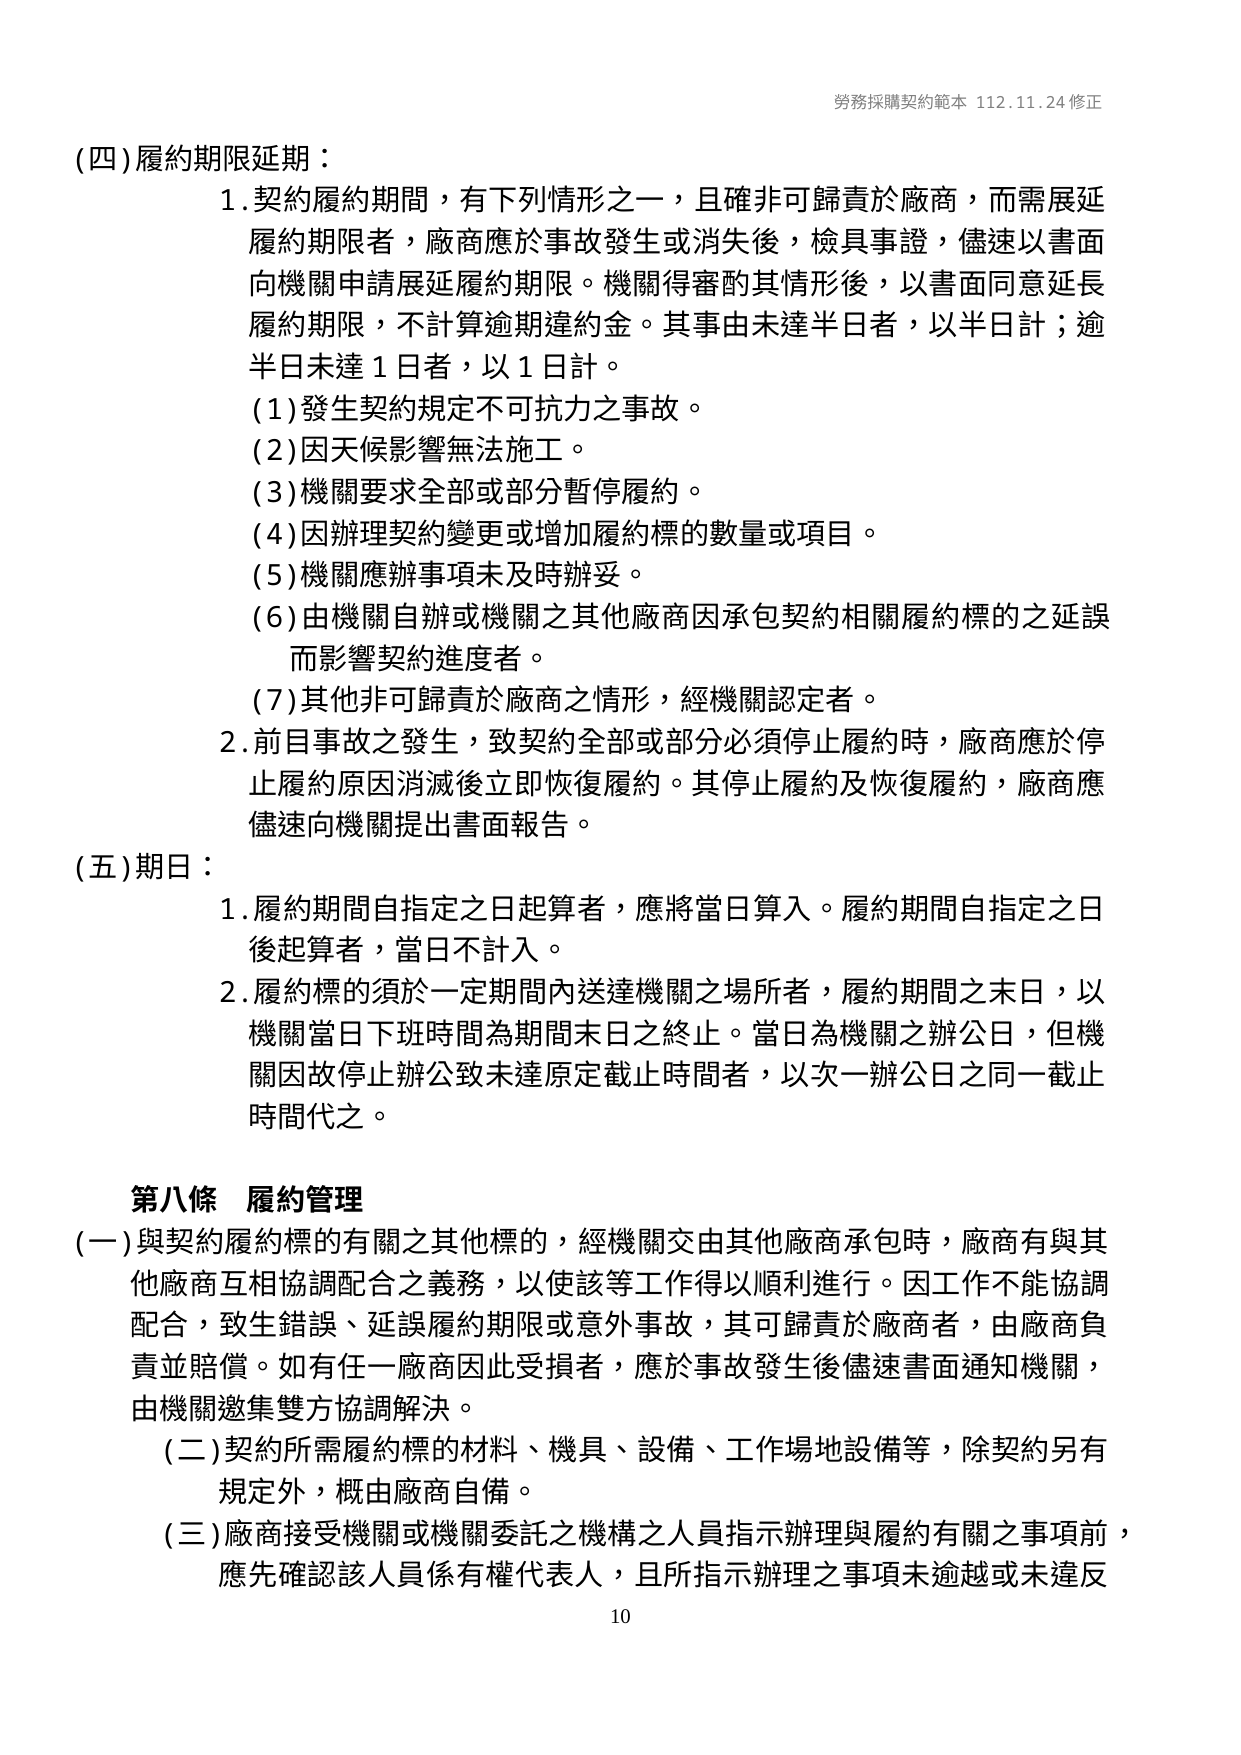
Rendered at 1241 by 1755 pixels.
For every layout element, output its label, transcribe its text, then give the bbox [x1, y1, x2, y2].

text (五)期日： [71, 844, 1110, 886]
text (6)由機關自辦或機關之其他廠商因承包契約相關履約標的之延誤而影響契約進度者。 [248, 594, 1110, 677]
text 2.履約標的須於一定期間內送達機關之場所者，履約期間之末日，以機關當日下班時間為期間末日之終止。當日為機關之辦公日，但機關因故停止辦公致未達原定截止時間者，以次一辦公日之同一截止時間代之。 [218, 969, 1108, 1136]
text 2.前目事故之發生，致契約全部或部分必須停止履約時，廠商應於停止履約原因消滅後立即恢復履約。其停止履約及恢復履約，廠商應儘速向機關提出書面報告。 [218, 719, 1108, 844]
text (一)與契約履約標的有關之其他標的，經機關交由其他廠商承包時，廠商有與其他廠商互相協調配合之義務，以使該等工作得以順利進行。因工作不能協調配合，致生錯誤、延誤履約期限或意外事故，其可歸責於廠商者，由廠商負責並賠償。如有任一廠商因此受損者，應於事故發生後儘速書面通知機關，由機關邀集雙方協調解決。 [71, 1219, 1110, 1427]
text (3)機關要求全部或部分暫停履約。 [248, 469, 1110, 511]
text (7)其他非可歸責於廠商之情形，經機關認定者。 [248, 677, 1110, 719]
text (1)發生契約規定不可抗力之事故。 [248, 386, 1110, 427]
text (三)廠商接受機關或機關委託之機構之人員指示辦理與履約有關之事項前，應先確認該人員係有權代表人，且所指示辦理之事項未逾越或未違反契約規定。廠商接受無權代表人之指示或逾越或違反契約規定之指示，不得用以拘束機關或減少、變更廠商應負之契約責任，機關亦不對此等指示之後果負任何責任。 [159, 1511, 1110, 1594]
text 1.契約履約期間，有下列情形之一，且確非可歸責於廠商，而需展延履約期限者，廠商應於事故發生或消失後，檢具事證，儘速以書面向機關申請展延履約期限。機關得審酌其情形後，以書面同意延長履約期限，不計算逾期違約金。其事由未達半日者，以半日計；逾半日未達1日者，以1日計。 [218, 177, 1108, 386]
text (4)因辦理契約變更或增加履約標的數量或項目。 [248, 511, 1110, 552]
text 第八條 履約管理 [130, 1177, 1110, 1219]
text (四)履約期限延期： [71, 136, 1110, 177]
text (二)契約所需履約標的材料、機具、設備、工作場地設備等，除契約另有規定外，概由廠商自備。 [159, 1427, 1110, 1511]
text 1.履約期間自指定之日起算者，應將當日算入。履約期間自指定之日後起算者，當日不計入。 [218, 886, 1108, 969]
text (2)因天候影響無法施工。 [248, 427, 1110, 469]
text (5)機關應辦事項未及時辦妥。 [248, 552, 1110, 594]
